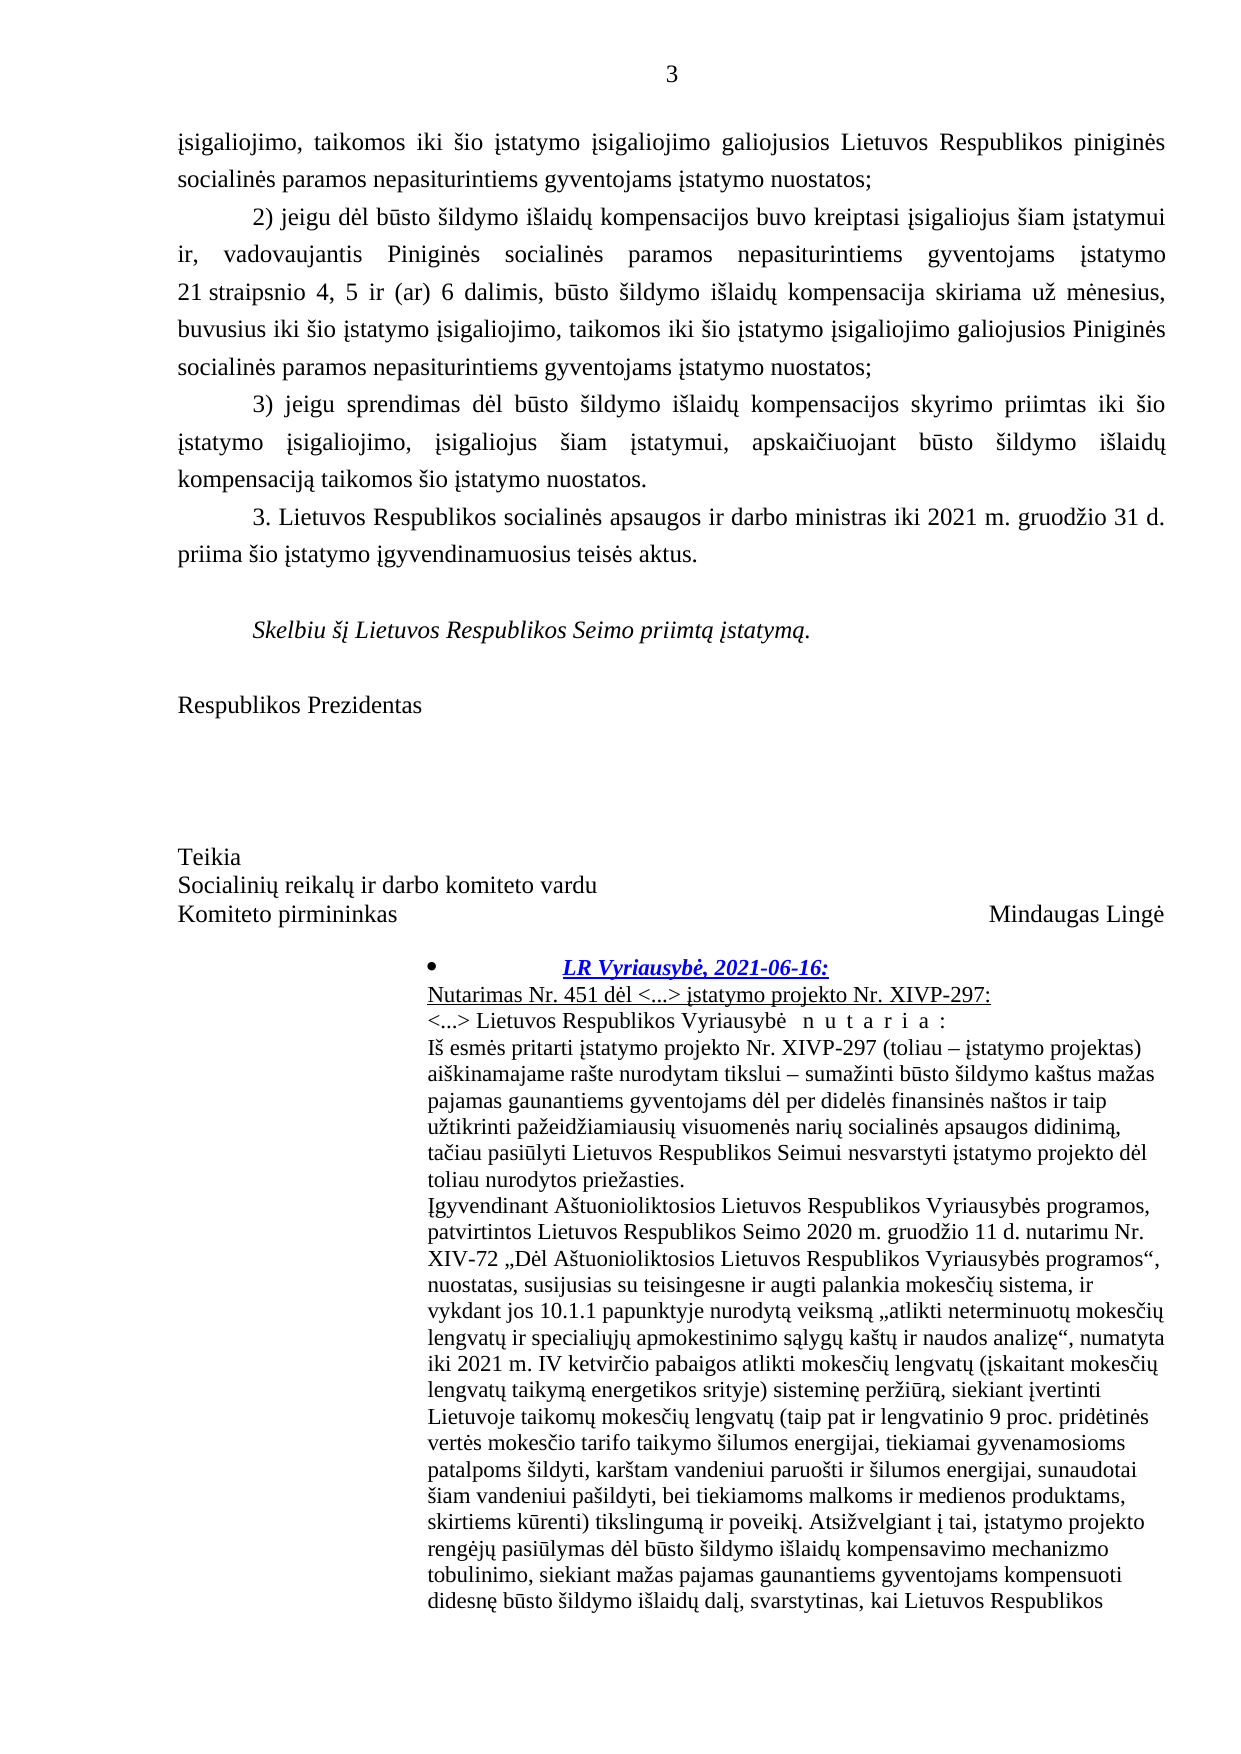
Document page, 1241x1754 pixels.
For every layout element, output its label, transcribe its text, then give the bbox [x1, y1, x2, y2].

text Iš esmės pritarti įstatymo projekto Nr. XIVP-297 (toliau – įstatymo projektas) aiškinamajame rašte nurodytam tikslui – sumažinti būsto šildymo kaštus mažas pajamas gaunantiems gyventojams dėl per didelės finansinės naštos ir taip užtikrinti pažeidžiamiausių visuomenės narių socialinės apsaugos didinimą, tačiau pasiūlyti Lietuvos Respublikos Seimui nesvarstyti įstatymo projekto dėl toliau nurodytos priežasties. [427, 1034, 1167, 1192]
text Teikia [177, 833, 1167, 871]
text Įgyvendinant Aštuonioliktosios Lietuvos Respublikos Vyriausybės programos, patvirtintos Lietuvos Respublikos Seimo 2020 m. gruodžio 11 d. nutarimu Nr. XIV-72 „Dėl Aštuonioliktosios Lietuvos Respublikos Vyriausybės programos“, nuostatas, susijusias su teisingesne ir augti palankia mokesčių sistema, ir vykdant jos 10.1.1 papunktyje nurodytą veiksmą „atlikti neterminuotų mokesčių lengvatų ir specialiųjų apmokestinimo sąlygų kaštų ir naudos analizę“, numatyta iki 2021 m. IV ketvirčio pabaigos atlikti mokesčių lengvatų (įskaitant mokesčių lengvatų taikymą energetikos srityje) sisteminę peržiūrą, siekiant įvertinti Lietuvoje taikomų mokesčių lengvatų (taip pat ir lengvatinio 9 proc. pridėtinės vertės mokesčio tarifo taikymo šilumos energijai, tiekiamai gyvenamosioms patalpoms šildyti, karštam vandeniui paruošti ir šilumos energijai, sunaudotai šiam vandeniui pašildyti, bei tiekiamoms malkoms ir medienos produktams, skirtiems kūrenti) tikslingumą ir poveikį. Atsižvelgiant į tai, įstatymo projekto rengėjų pasiūlymas dėl būsto šildymo išlaidų kompensavimo mechanizmo tobulinimo, siekiant mažas pajamas gaunantiems gyventojams kompensuoti didesnę būsto šildymo išlaidų dalį, svarstytinas, kai Lietuvos Respublikos [427, 1192, 1167, 1614]
text 2) jeigu dėl būsto šildymo išlaidų kompensacijos buvo kreiptasi įsigaliojus šiam įstatymui ir, vadovaujantis Piniginės socialinės paramos nepasiturintiems gyventojams įstatymo 21 straipsnio 4, 5 ir (ar) 6 dalimis, būsto šildymo išlaidų kompensacija skiriama už mėnesius, buvusius iki šio įstatymo įsigaliojimo, taikomos iki šio įstatymo įsigaliojimo galiojusios Piniginės socialinės paramos nepasiturintiems gyventojams įstatymo nuostatos; [177, 193, 1167, 381]
text 3. Lietuvos Respublikos socialinės apsaugos ir darbo ministras iki 2021 m. gruodžio 31 d. priima šio įstatymo įgyvendinamuosius teisės aktus. [177, 493, 1167, 568]
text Nutarimas Nr. 451 dėl <...> įstatymo projekto Nr. XIVP-297: [427, 981, 1167, 1008]
list LR Vyriausybė, 2021-06-16: [427, 954, 1167, 981]
text <...> Lietuvos Respublikos Vyriausybė nutaria: [427, 1008, 1167, 1034]
text Socialinių reikalų ir darbo komiteto vardu [177, 871, 1167, 899]
text Skelbiu šį Lietuvos Respublikos Seimo priimtą įstatymą. [177, 618, 1167, 643]
text Komiteto pirmininkas Mindaugas Lingė [177, 899, 1167, 928]
text Respublikos Prezidentas [177, 693, 1167, 718]
text 3) jeigu sprendimas dėl būsto šildymo išlaidų kompensacijos skyrimo priimtas iki šio įstatymo įsigaliojimo, įsigaliojus šiam įstatymui, apskaičiuojant būsto šildymo išlaidų kompensaciją taikomos šio įstatymo nuostatos. [177, 381, 1167, 493]
text įsigaliojimo, taikomos iki šio įstatymo įsigaliojimo galiojusios Lietuvos Respublikos piniginės socialinės paramos nepasiturintiems gyventojams įstatymo nuostatos; [177, 118, 1167, 193]
